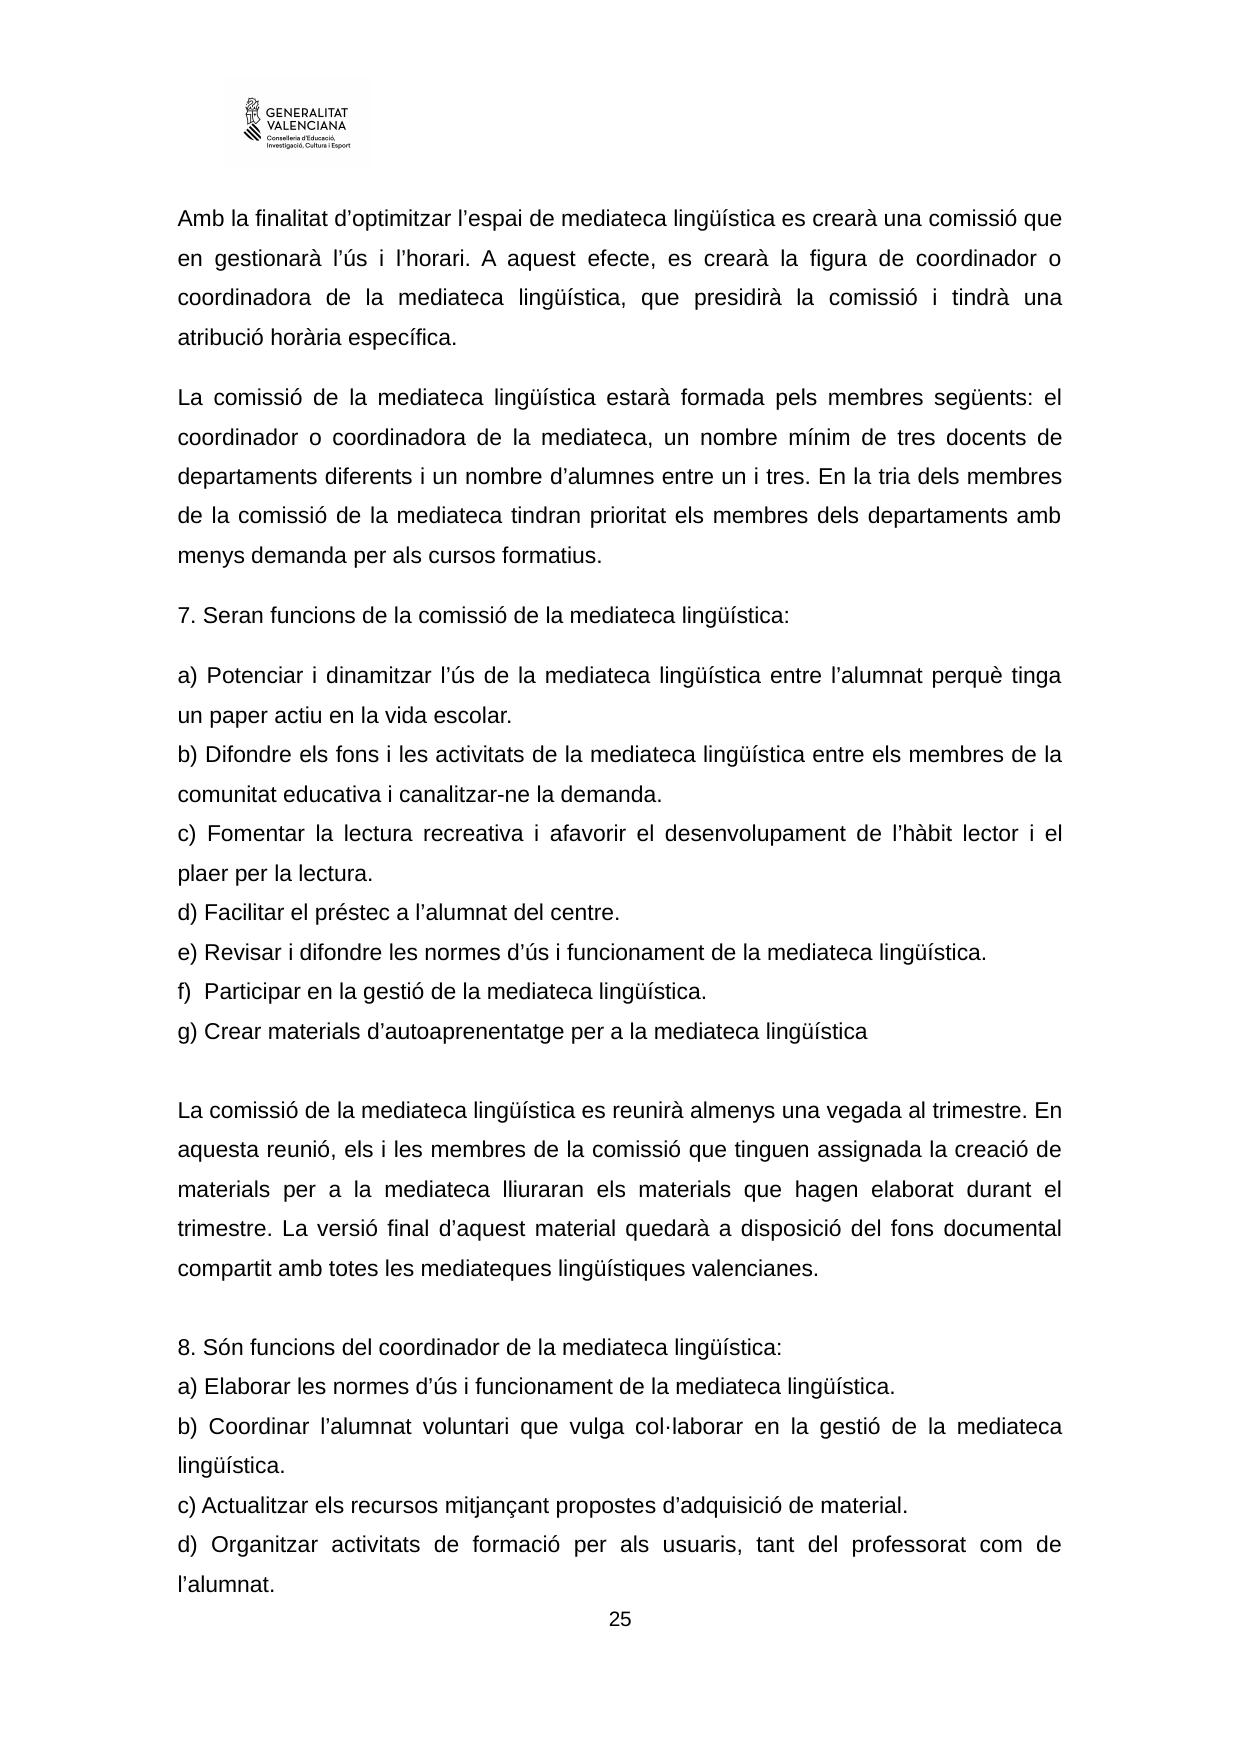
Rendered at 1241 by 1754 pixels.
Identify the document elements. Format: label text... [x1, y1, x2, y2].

text 8. Són funcions del coordinador de la mediateca lingüística: [177, 1334, 1063, 1360]
text a) Elaborar les normes d’ús i funcionament de la mediateca lingüística. [177, 1373, 1063, 1399]
text g) Crear materials d’autoaprenentatge per a la mediateca lingüística [177, 1018, 1063, 1044]
text d) Organitzar activitats de formació per als usuaris, tant del professorat com de l’alumnat. [177, 1531, 1063, 1597]
text e) Revisar i difondre les normes d’ús i funcionament de la mediateca lingüística. [177, 939, 1063, 965]
text Amb la finalitat d’optimitzar l’espai de mediateca lingüística es crearà una comissió que en gestionarà l’ús i l’horari. A aquest efecte, es crearà la figura de coordinador o coordinadora de la mediateca lingüística, que presidirà la comissió i tindrà una atribució horària específica. [177, 205, 1063, 350]
text a) Potenciar i dinamitzar l’ús de la mediateca lingüística entre l’alumnat perquè tinga un paper actiu en la vida escolar. [177, 662, 1063, 728]
text b) Coordinar l’alumnat voluntari que vulga col·laborar en la gestió de la mediateca lingüística. [177, 1413, 1063, 1478]
text c) Fomentar la lectura recreativa i afavorir el desenvolupament de l’hàbit lector i el plaer per la lectura. [177, 820, 1063, 886]
text La comissió de la mediateca lingüística es reunirà almenys una vegada al trimestre. En aquesta reunió, els i les membres de la comissió que tinguen assignada la creació de materials per a la mediateca lliuraran els materials que hagen elaborat durant el trimestre. La versió final d’aquest material quedarà a disposició del fons documental compartit amb totes les mediateques lingüístiques valencianes. [177, 1097, 1063, 1281]
text f) Participar en la gestió de la mediateca lingüística. [177, 978, 1063, 1005]
picture [222, 76, 372, 169]
text c) Actualitzar els recursos mitjançant propostes d’adquisició de material. [177, 1492, 1063, 1518]
text 7. Seran funcions de la comissió de la mediateca lingüística: [177, 602, 1063, 628]
text b) Difondre els fons i les activitats de la mediateca lingüística entre els membres de la comunitat educativa i canalitzar-ne la demanda. [177, 741, 1063, 807]
text La comissió de la mediateca lingüística estarà formada pels membres següents: el coordinador o coordinadora de la mediateca, un nombre mínim de tres docents de departaments diferents i un nombre d’alumnes entre un i tres. En la tria dels membres de la comissió de la mediateca tindran prioritat els membres dels departaments amb menys demanda per als cursos formatius. [177, 384, 1063, 568]
text d) Facilitar el préstec a l’alumnat del centre. [177, 899, 1063, 926]
